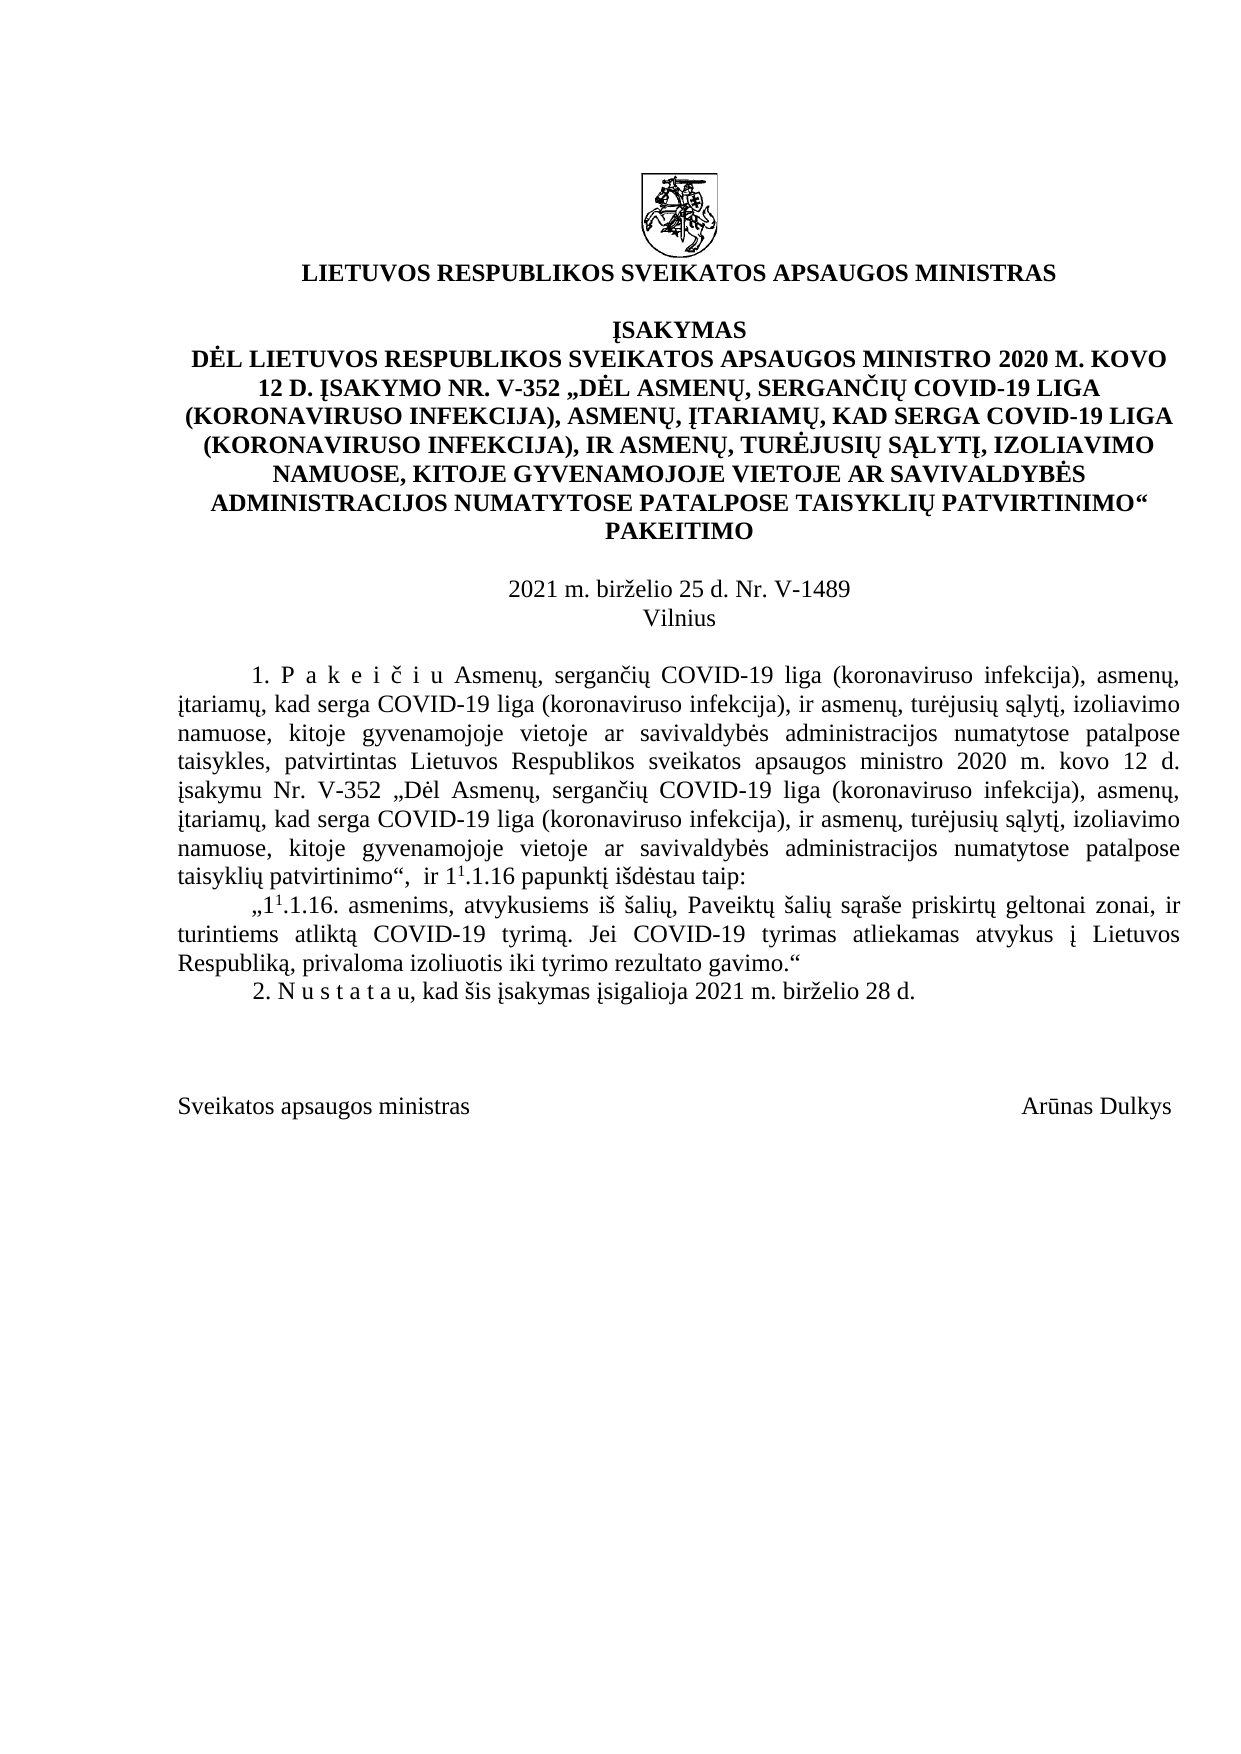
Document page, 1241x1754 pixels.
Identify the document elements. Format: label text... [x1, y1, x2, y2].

text 2021 m. birželio 25 d. Nr. V-1489 [177, 574, 1181, 603]
text Dėl LIETUVOS RESPUBLIKOS SVEIKATOS APSAUGOS MINISTRO 2020 m. KOVO 12 d. įsakymO Nr. V-352 „DĖL ASMENŲ, SERGANČIŲ COVID-19 LIGA (KORONAVIRUSO INFEKCIJA), ASMENŲ, ĮTARIAMŲ, KAD SERGA COVID-19 LIGA (KORONAVIRUSO INFEKCIJA), IR ASMENŲ, TURĖJUSIŲ SĄLYTĮ, IZOLIAVIMO NAMUOSE, KITOJE GYVENAMOJOJE VIETOJE AR SAVIVALDYBĖS ADMINISTRACIJOS NUMATYTOSE PATALPOSE TAISYKLIŲ PATVIRTINIMO“ PAKEITIMO [177, 344, 1181, 545]
text „11.1.16. asmenims, atvykusiems iš šalių, Paveiktų šalių sąraše priskirtų geltonai zonai, ir turintiems atliktą COVID-19 tyrimą. Jei COVID-19 tyrimas atliekamas atvykus į Lietuvos Respubliką, privaloma izoliuotis iki tyrimo rezultato gavimo.“ [177, 890, 1181, 976]
text Sveikatos apsaugos ministras Arūnas Dulkys [177, 1091, 1181, 1120]
text 2. N u s t a t a u, kad šis įsakymas įsigalioja 2021 m. birželio 28 d. [177, 976, 1181, 1005]
text Vilnius [177, 603, 1181, 631]
text ĮSAKYMAS [177, 315, 1181, 344]
text 1. P a k e i č i u Asmenų, sergančių COVID-19 liga (koronaviruso infekcija), asmenų, įtariamų, kad serga COVID-19 liga (koronaviruso infekcija), ir asmenų, turėjusių sąlytį, izoliavimo namuose, kitoje gyvenamojoje vietoje ar savivaldybės administracijos numatytose patalpose taisykles, patvirtintas Lietuvos Respublikos sveikatos apsaugos ministro 2020 m. kovo 12 d. įsakymu Nr. V-352 „Dėl Asmenų, sergančių COVID-19 liga (koronaviruso infekcija), asmenų, įtariamų, kad serga COVID-19 liga (koronaviruso infekcija), ir asmenų, turėjusių sąlytį, izoliavimo namuose, kitoje gyvenamojoje vietoje ar savivaldybės administracijos numatytose patalpose taisyklių patvirtinimo“, ir 11.1.16 papunktį išdėstau taip: [177, 660, 1181, 890]
text LIETUVOS RESPUBLIKOS SVEIKATOS APSAUGOS MINISTRAS [177, 258, 1181, 286]
